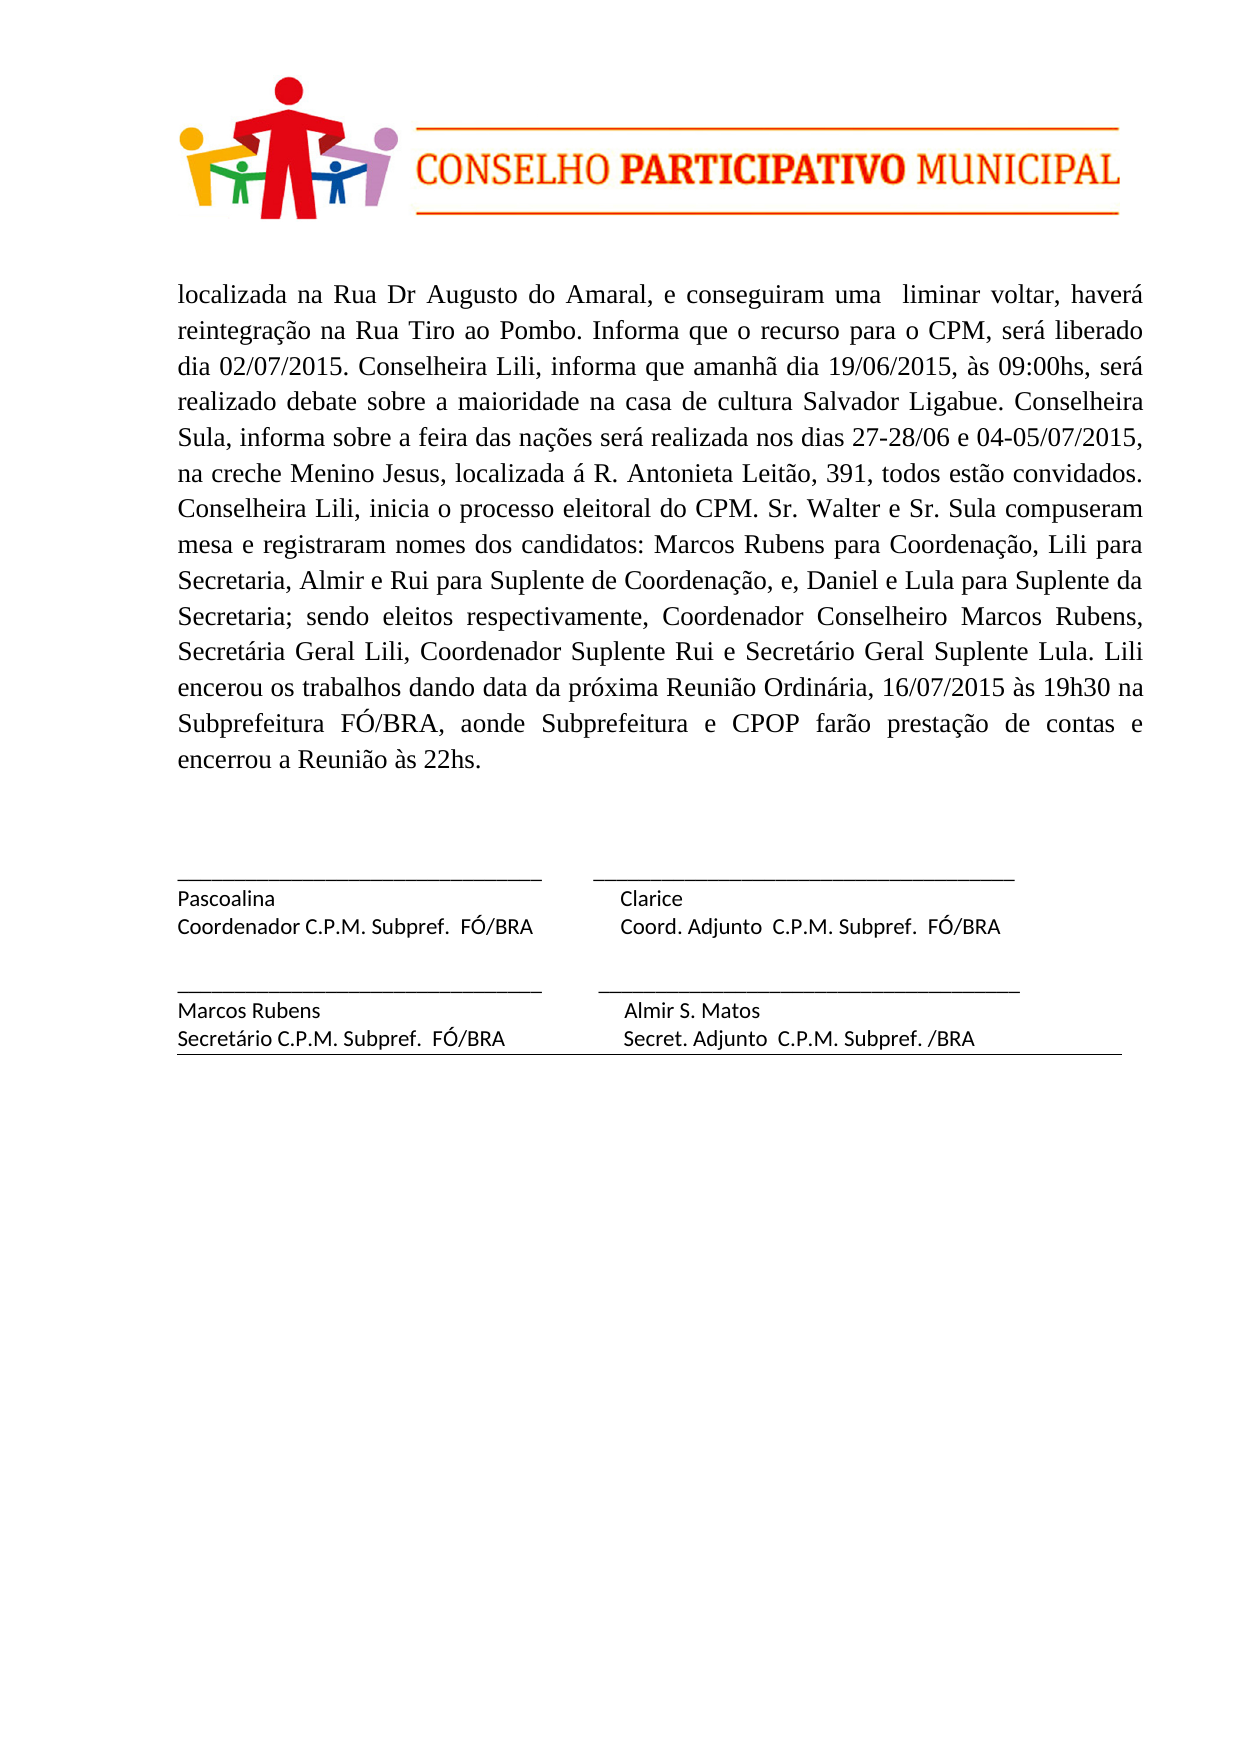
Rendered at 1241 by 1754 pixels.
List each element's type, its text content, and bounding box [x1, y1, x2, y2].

text localizada na Rua Dr Augusto do Amaral, e conseguiram uma liminar voltar, haverá reintegração na Rua Tiro ao Pombo. Informa que o recurso para o CPM, será liberado dia 02/07/2015. Conselheira Lili, informa que amanhã dia 19/06/2015, às 09:00hs, será realizado debate sobre a maioridade na casa de cultura Salvador Ligabue. Conselheira Sula, informa sobre a feira das nações será realizada nos dias 27-28/06 e 04-05/07/2015, na creche Menino Jesus, localizada á R. Antonieta Leitão, 391, todos estão convidados. Conselheira Lili, inicia o processo eleitoral do CPM. Sr. Walter e Sr. Sula compuseram mesa e registraram nomes dos candidatos: Marcos Rubens para Coordenação, Lili para Secretaria, Almir e Rui para Suplente de Coordenação, e, Daniel e Lula para Suplente da Secretaria; sendo eleitos respectivamente, Coordenador Conselheiro Marcos Rubens, Secretária Geral Lili, Coordenador Suplente Rui e Secretário Geral Suplente Lula. Lili encerou os trabalhos dando data da próxima Reunião Ordinária, 16/07/2015 às 19h30 na Subprefeitura FÓ/BRA, aonde Subprefeitura e CPOP farão prestação de contas e encerrou a Reunião às 22hs. [177, 278, 1144, 774]
picture [178, 75, 1120, 224]
text Secretário C.P.M. Subpref. FÓ/BRA Secret. Adjunto C.P.M. Subpref. /BRA [177, 1024, 1122, 1054]
text ________________________________ _____________________________________ [177, 968, 1122, 996]
text ________________________________ _____________________________________ [177, 856, 1122, 884]
text Coordenador C.P.M. Subpref. FÓ/BRA Coord. Adjunto C.P.M. Subpref. FÓ/BRA [177, 912, 1122, 940]
text Marcos Rubens Almir S. Matos [177, 996, 1122, 1024]
text Pascoalina Clarice [177, 884, 1122, 912]
